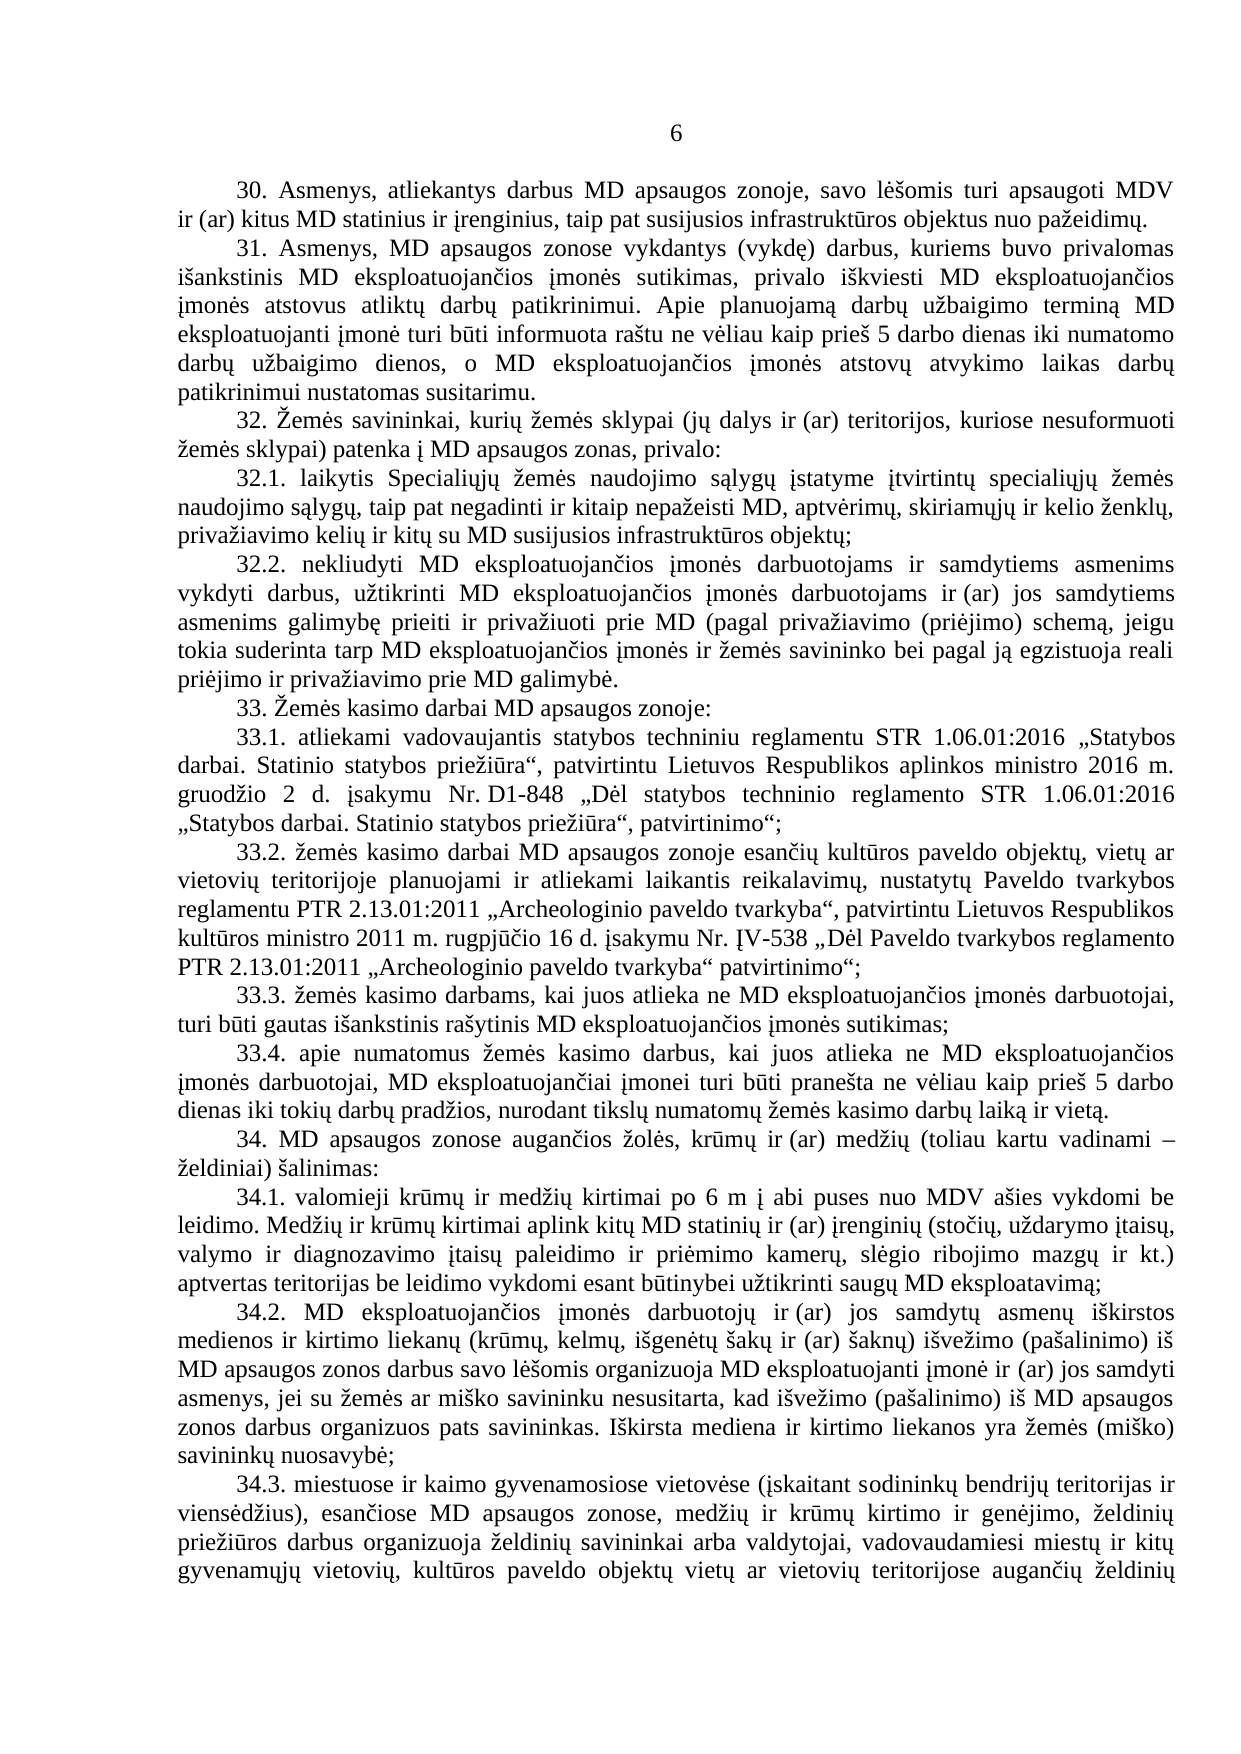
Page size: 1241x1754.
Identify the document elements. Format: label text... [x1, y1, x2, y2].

text 34.2. MD eksploatuojančios įmonės darbuotojų ir (ar) jos samdytų asmenų iškirstos medienos ir kirtimo liekanų (krūmų, kelmų, išgenėtų šakų ir (ar) šaknų) išvežimo (pašalinimo) iš MD apsaugos zonos darbus savo lėšomis organizuoja MD eksploatuojanti įmonė ir (ar) jos samdyti asmenys, jei su žemės ar miško savininku nesusitarta, kad išvežimo (pašalinimo) iš MD apsaugos zonos darbus organizuos pats savininkas. Iškirsta mediena ir kirtimo liekanos yra žemės (miško) savininkų nuosavybė; [177, 1297, 1175, 1469]
text 32. Žemės savininkai, kurių žemės sklypai (jų dalys ir (ar) teritorijos, kuriose nesuformuoti žemės sklypai) patenka į MD apsaugos zonas, privalo: [177, 406, 1175, 463]
text 32.2. nekliudyti MD eksploatuojančios įmonės darbuotojams ir samdytiems asmenims vykdyti darbus, užtikrinti MD eksploatuojančios įmonės darbuotojams ir (ar) jos samdytiems asmenims galimybę prieiti ir privažiuoti prie MD (pagal privažiavimo (priėjimo) schemą, jeigu tokia suderinta tarp MD eksploatuojančios įmonės ir žemės savininko bei pagal ją egzistuoja reali priėjimo ir privažiavimo prie MD galimybė. [177, 549, 1175, 693]
text 33.4. apie numatomus žemės kasimo darbus, kai juos atlieka ne MD eksploatuojančios įmonės darbuotojai, MD eksploatuojančiai įmonei turi būti pranešta ne vėliau kaip prieš 5 darbo dienas iki tokių darbų pradžios, nurodant tikslų numatomų žemės kasimo darbų laiką ir vietą. [177, 1038, 1175, 1124]
text 34. MD apsaugos zonose augančios žolės, krūmų ir (ar) medžių (toliau kartu vadinami – želdiniai) šalinimas: [177, 1124, 1175, 1182]
text 33.2. žemės kasimo darbai MD apsaugos zonoje esančių kultūros paveldo objektų, vietų ar vietovių teritorijoje planuojami ir atliekami laikantis reikalavimų, nustatytų Paveldo tvarkybos reglamentu PTR 2.13.01:2011 „Archeologinio paveldo tvarkyba“, patvirtintu Lietuvos Respublikos kultūros ministro 2011 m. rugpjūčio 16 d. įsakymu Nr. ĮV-538 „Dėl Paveldo tvarkybos reglamento PTR 2.13.01:2011 „Archeologinio paveldo tvarkyba“ patvirtinimo“; [177, 837, 1175, 981]
text 33.3. žemės kasimo darbams, kai juos atlieka ne MD eksploatuojančios įmonės darbuotojai, turi būti gautas išankstinis rašytinis MD eksploatuojančios įmonės sutikimas; [177, 981, 1175, 1038]
text 33.1. atliekami vadovaujantis statybos techniniu reglamentu STR 1.06.01:2016 „Statybos darbai. Statinio statybos priežiūra“, patvirtintu Lietuvos Respublikos aplinkos ministro 2016 m. gruodžio 2 d. įsakymu Nr. D1-848 „Dėl statybos techninio reglamento STR 1.06.01:2016 „Statybos darbai. Statinio statybos priežiūra“, patvirtinimo“; [177, 722, 1175, 837]
text 30. Asmenys, atliekantys darbus MD apsaugos zonoje, savo lėšomis turi apsaugoti MDV ir (ar) kitus MD statinius ir įrenginius, taip pat susijusios infrastruktūros objektus nuo pažeidimų. [177, 176, 1175, 233]
text 34.3. miestuose ir kaimo gyvenamosiose vietovėse (įskaitant sodininkų bendrijų teritorijas ir viensėdžius), esančiose MD apsaugos zonose, medžių ir krūmų kirtimo ir genėjimo, želdinių priežiūros darbus organizuoja želdinių savininkai arba valdytojai, vadovaudamiesi miestų ir kitų gyvenamųjų vietovių, kultūros paveldo objektų vietų ar vietovių teritorijose augančių želdinių [177, 1469, 1175, 1584]
text 32.1. laikytis Specialiųjų žemės naudojimo sąlygų įstatyme įtvirtintų specialiųjų žemės naudojimo sąlygų, taip pat negadinti ir kitaip nepažeisti MD, aptvėrimų, skiriamųjų ir kelio ženklų, privažiavimo kelių ir kitų su MD susijusios infrastruktūros objektų; [177, 463, 1175, 549]
text 33. Žemės kasimo darbai MD apsaugos zonoje: [177, 693, 1175, 722]
text 34.1. valomieji krūmų ir medžių kirtimai po 6 m į abi puses nuo MDV ašies vykdomi be leidimo. Medžių ir krūmų kirtimai aplink kitų MD statinių ir (ar) įrenginių (stočių, uždarymo įtaisų, valymo ir diagnozavimo įtaisų paleidimo ir priėmimo kamerų, slėgio ribojimo mazgų ir kt.) aptvertas teritorijas be leidimo vykdomi esant būtinybei užtikrinti saugų MD eksploatavimą; [177, 1182, 1175, 1297]
text 31. Asmenys, MD apsaugos zonose vykdantys (vykdę) darbus, kuriems buvo privalomas išankstinis MD eksploatuojančios įmonės sutikimas, privalo iškviesti MD eksploatuojančios įmonės atstovus atliktų darbų patikrinimui. Apie planuojamą darbų užbaigimo terminą MD eksploatuojanti įmonė turi būti informuota raštu ne vėliau kaip prieš 5 darbo dienas iki numatomo darbų užbaigimo dienos, o MD eksploatuojančios įmonės atstovų atvykimo laikas darbų patikrinimui nustatomas susitarimu. [177, 233, 1175, 406]
